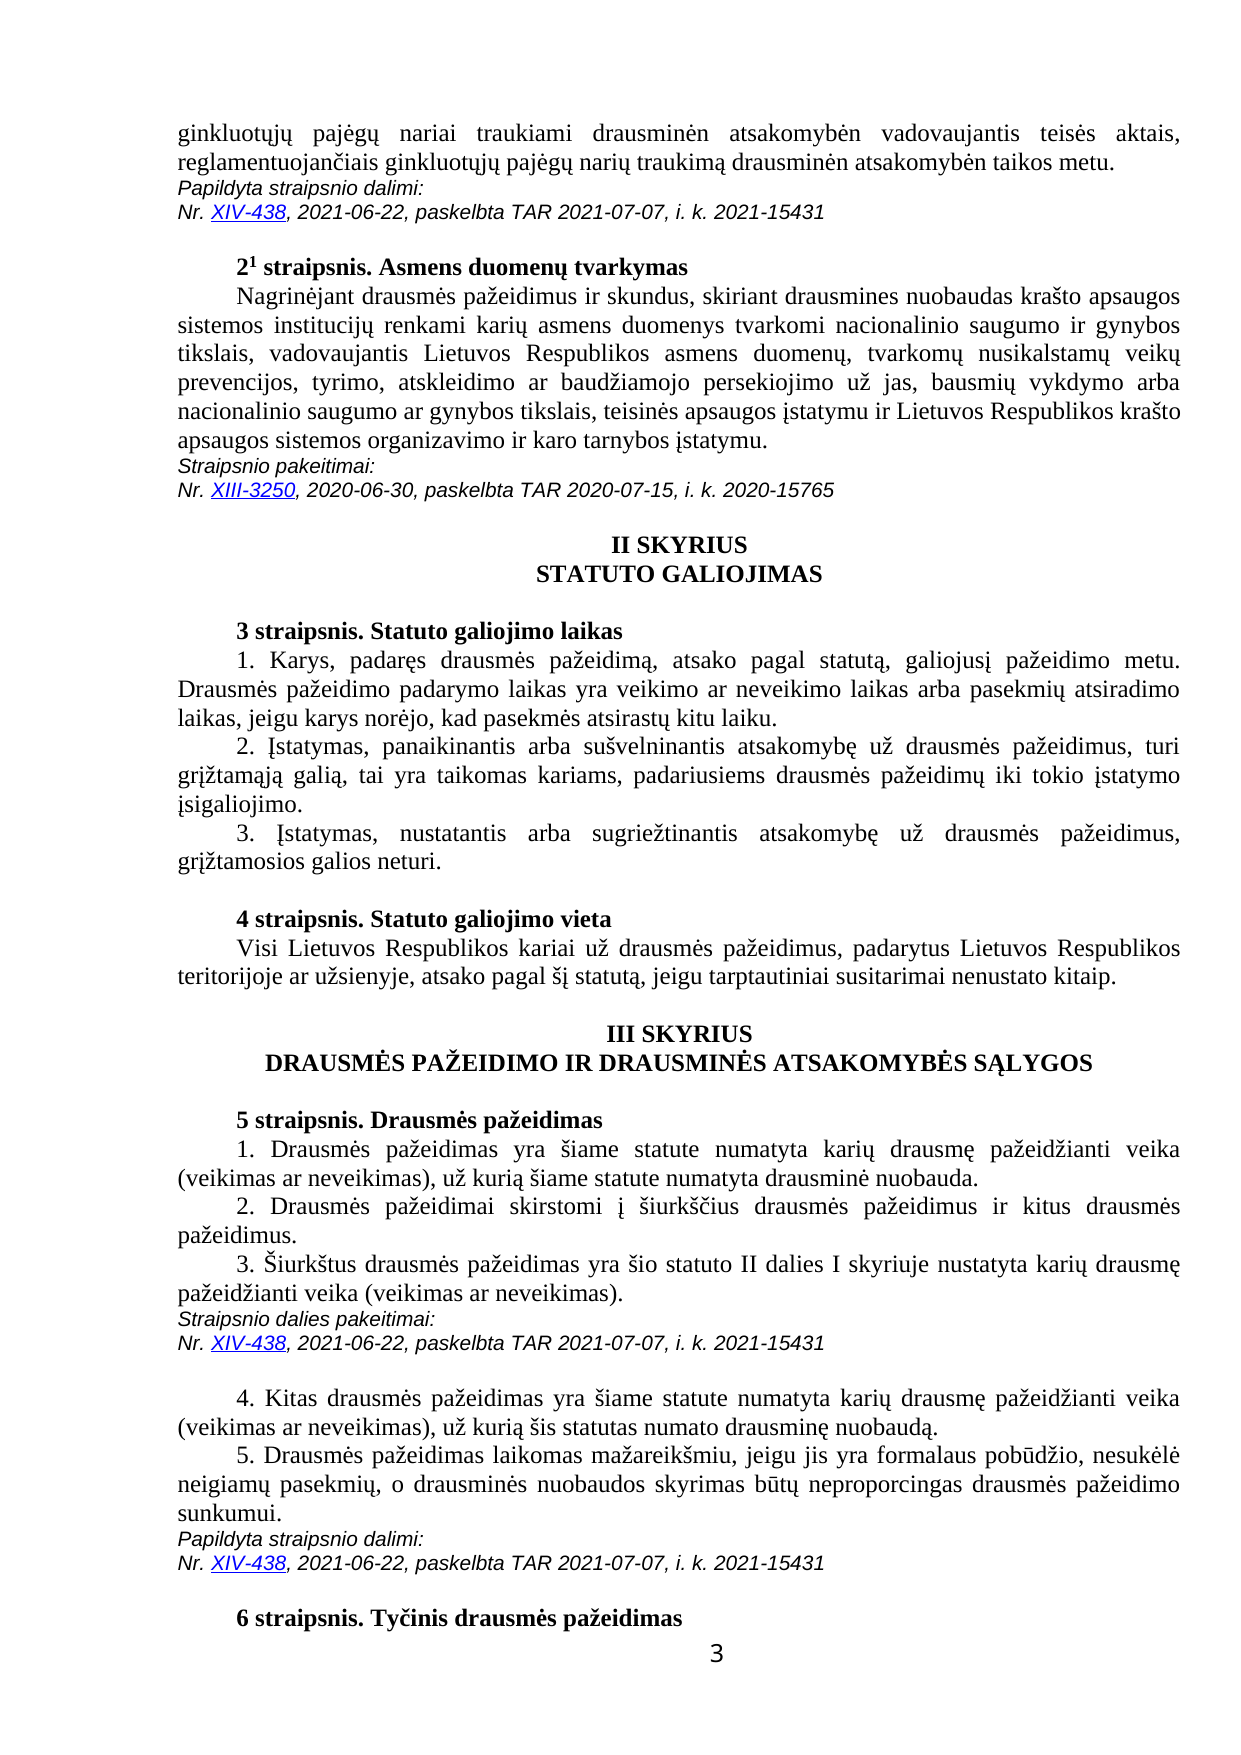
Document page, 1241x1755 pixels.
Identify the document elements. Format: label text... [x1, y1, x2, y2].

text 1. Drausmės pažeidimas yra šiame statute numatyta karių drausmę pažeidžianti veika (veikimas ar neveikimas), už kurią šiame statute numatyta drausminė nuobauda. [177, 1134, 1181, 1191]
text 5 straipsnis. Drausmės pažeidimas [177, 1105, 1181, 1134]
text II SKYRIUS [177, 530, 1181, 559]
text 5. Drausmės pažeidimas laikomas mažareikšmiu, jeigu jis yra formalaus pobūdžio, nesukėlė neigiamų pasekmių, o drausminės nuobaudos skyrimas būtų neproporcingas drausmės pažeidimo sunkumui. [177, 1441, 1181, 1527]
text 2. Drausmės pažeidimai skirstomi į šiurkščius drausmės pažeidimus ir kitus drausmės pažeidimus. [177, 1191, 1181, 1249]
text STATUTO GALIOJIMAS [177, 559, 1181, 588]
text 3. Šiurkštus drausmės pažeidimas yra šio statuto II dalies I skyriuje nustatyta karių drausmę pažeidžianti veika (veikimas ar neveikimas). [177, 1249, 1181, 1306]
text Straipsnio pakeitimai: [177, 453, 1181, 477]
text Visi Lietuvos Respublikos kariai už drausmės pažeidimus, padarytus Lietuvos Respublikos teritorijoje ar užsienyje, atsako pagal šį statutą, jeigu tarptautiniai susitarimai nenustato kitaip. [177, 933, 1181, 990]
text 2. Įstatymas, panaikinantis arba sušvelninantis atsakomybę už drausmės pažeidimus, turi grįžtamąją galią, tai yra taikomas kariams, padariusiems drausmės pažeidimų iki tokio įstatymo įsigaliojimo. [177, 731, 1181, 818]
text 3 straipsnis. Statuto galiojimo laikas [177, 616, 1181, 645]
text Nr. XIV-438, 2021-06-22, paskelbta TAR 2021-07-07, i. k. 2021-15431 [177, 1551, 1181, 1575]
text 4 straipsnis. Statuto galiojimo vieta [177, 904, 1181, 933]
text 4. Kitas drausmės pažeidimas yra šiame statute numatyta karių drausmę pažeidžianti veika (veikimas ar neveikimas), už kurią šis statutas numato drausminę nuobaudą. [177, 1383, 1181, 1441]
text Nagrinėjant drausmės pažeidimus ir skundus, skiriant drausmines nuobaudas krašto apsaugos sistemos institucijų renkami karių asmens duomenys tvarkomi nacionalinio saugumo ir gynybos tikslais, vadovaujantis Lietuvos Respublikos asmens duomenų, tvarkomų nusikalstamų veikų prevencijos, tyrimo, atskleidimo ar baudžiamojo persekiojimo už jas, bausmių vykdymo arba nacionalinio saugumo ar gynybos tikslais, teisinės apsaugos įstatymu ir Lietuvos Respublikos krašto apsaugos sistemos organizavimo ir karo tarnybos įstatymu. [177, 281, 1181, 453]
text 1. Karys, padaręs drausmės pažeidimą, atsako pagal statutą, galiojusį pažeidimo metu. Drausmės pažeidimo padarymo laikas yra veikimo ar neveikimo laikas arba pasekmių atsiradimo laikas, jeigu karys norėjo, kad pasekmės atsirastų kitu laiku. [177, 645, 1181, 731]
text 3. Įstatymas, nustatantis arba sugriežtinantis atsakomybę už drausmės pažeidimus, grįžtamosios galios neturi. [177, 818, 1181, 875]
text Papildyta straipsnio dalimi: [177, 176, 1181, 199]
text 6 straipsnis. Tyčinis drausmės pažeidimas [177, 1603, 1181, 1632]
text 21 straipsnis. Asmens duomenų tvarkymas [177, 252, 1181, 281]
text Nr. XIV-438, 2021-06-22, paskelbta TAR 2021-07-07, i. k. 2021-15431 [177, 1330, 1181, 1354]
text Nr. XIII-3250, 2020-06-30, paskelbta TAR 2020-07-15, i. k. 2020-15765 [177, 477, 1181, 501]
text DRAUSMĖS PAŽEIDIMO IR DRAUSMINĖS ATSAKOMYBĖS SĄLYGOS [177, 1048, 1181, 1076]
text Nr. XIV-438, 2021-06-22, paskelbta TAR 2021-07-07, i. k. 2021-15431 [177, 199, 1181, 223]
text ginkluotųjų pajėgų nariai traukiami drausminėn atsakomybėn vadovaujantis teisės aktais, reglamentuojančiais ginkluotųjų pajėgų narių traukimą drausminėn atsakomybėn taikos metu. [177, 118, 1181, 176]
text Papildyta straipsnio dalimi: [177, 1527, 1181, 1551]
text Straipsnio dalies pakeitimai: [177, 1306, 1181, 1330]
text III SKYRIUS [177, 1019, 1181, 1048]
